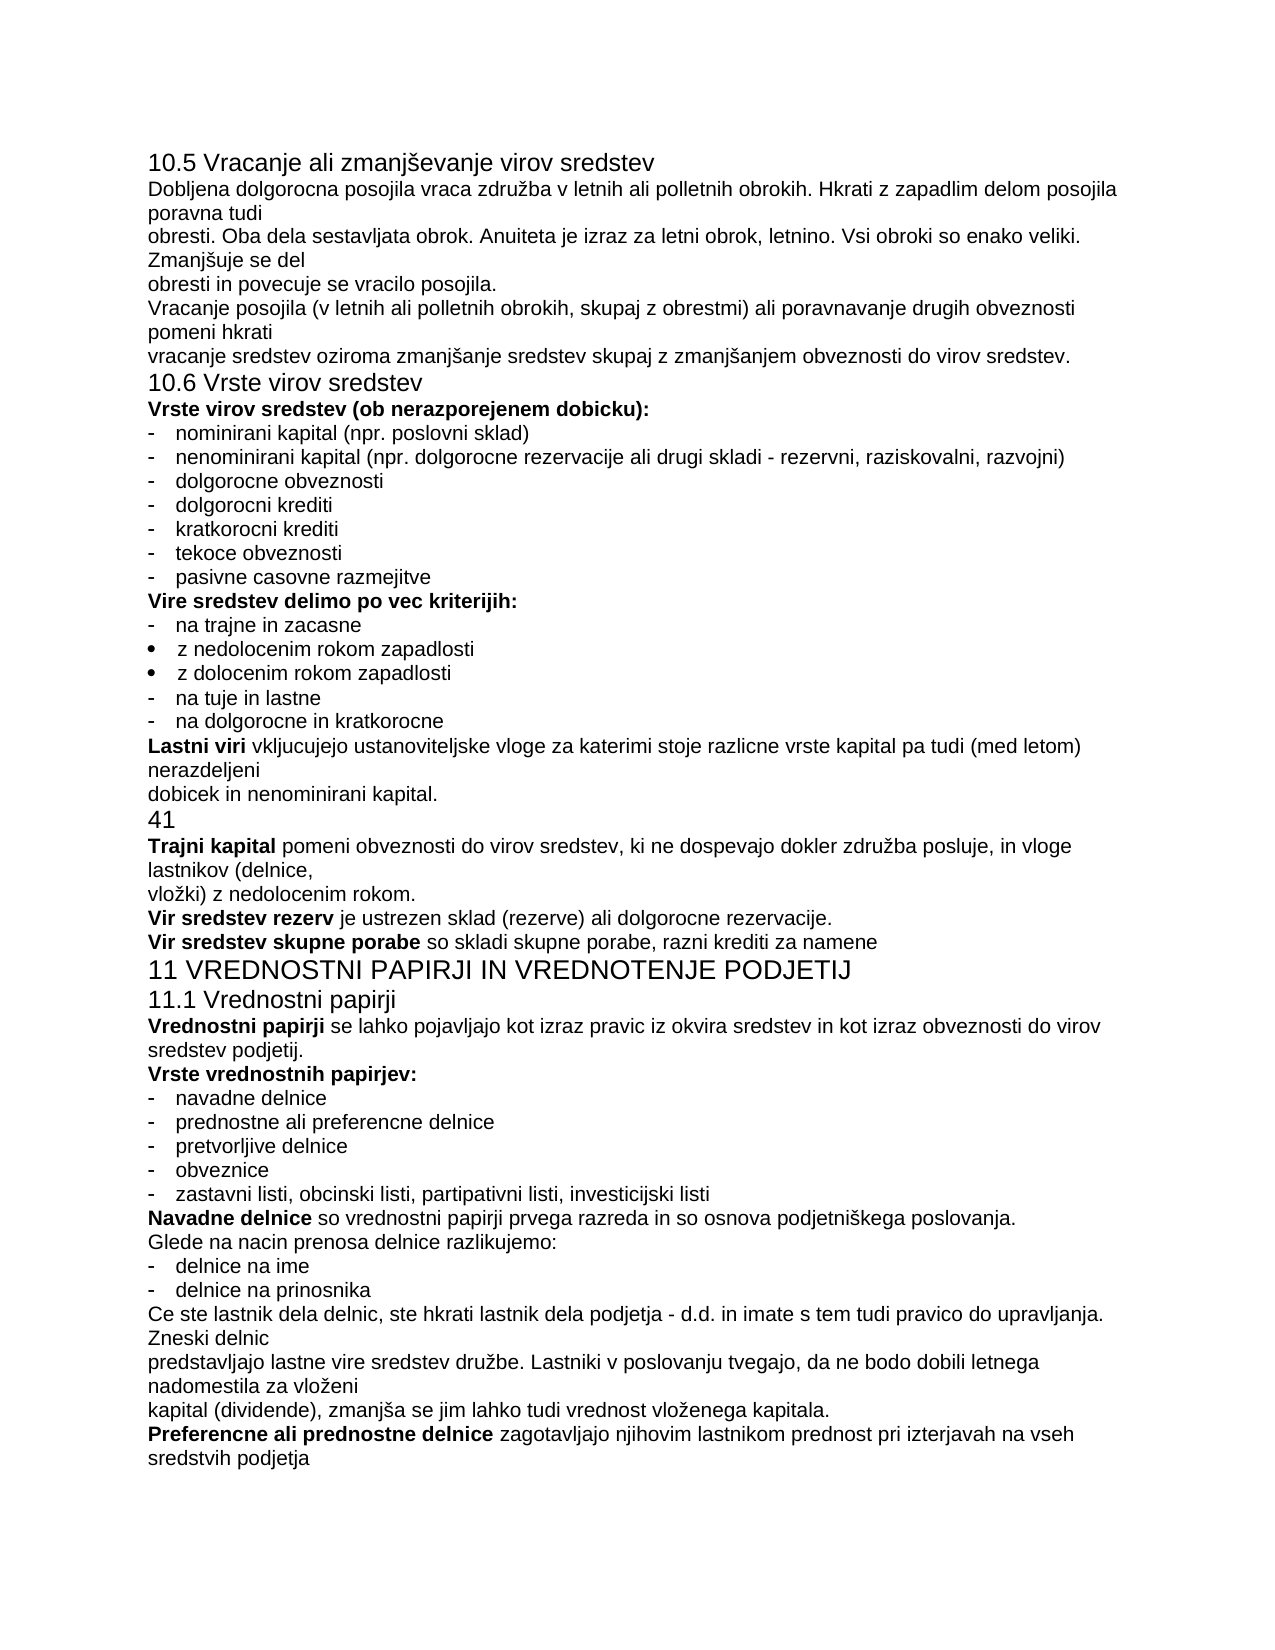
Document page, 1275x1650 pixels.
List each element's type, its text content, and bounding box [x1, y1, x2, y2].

text vracanje sredstev oziroma zmanjšanje sredstev skupaj z zmanjšanjem obveznosti do virov sredstev. [148, 344, 1127, 368]
text nenominirani kapital (npr. dolgorocne rezervacije ali drugi skladi - rezervni, raziskovalni, razvojni) [148, 445, 1127, 469]
text Vrste virov sredstev (ob nerazporejenem dobicku): [148, 397, 1127, 421]
text Vir sredstev rezerv je ustrezen sklad (rezerve) ali dolgorocne rezervacije. [148, 906, 1127, 930]
text na dolgorocne in kratkorocne [148, 709, 1127, 733]
text nominirani kapital (npr. poslovni sklad) [148, 421, 1127, 445]
text Navadne delnice so vrednostni papirji prvega razreda in so osnova podjetniškega poslovanja. [148, 1206, 1127, 1230]
text navadne delnice [148, 1086, 1127, 1110]
text Trajni kapital pomeni obveznosti do virov sredstev, ki ne dospevajo dokler združba posluje, in vloge lastnikov (delnice, [148, 834, 1127, 882]
text obresti. Oba dela sestavljata obrok. Anuiteta je izraz za letni obrok, letnino. Vsi obroki so enako veliki. Zmanjšuje se del [148, 224, 1127, 272]
text Glede na nacin prenosa delnice razlikujemo: [148, 1230, 1127, 1254]
text na tuje in lastne [148, 685, 1127, 709]
text 10.6 Vrste virov sredstev [148, 368, 1127, 397]
text zastavni listi, obcinski listi, partipativni listi, investicijski listi [148, 1182, 1127, 1206]
text Vrste vrednostnih papirjev: [148, 1062, 1127, 1086]
text dolgorocni krediti [148, 493, 1127, 517]
text Lastni viri vkljucujejo ustanoviteljske vloge za katerimi stoje razlicne vrste kapital pa tudi (med letom) nerazdeljeni [148, 733, 1127, 781]
text dolgorocne obveznosti [148, 469, 1127, 493]
text 11.1 Vrednostni papirji [148, 985, 1127, 1014]
text Vrednostni papirji se lahko pojavljajo kot izraz pravic iz okvira sredstev in kot izraz obveznosti do virov sredstev podjetij. [148, 1014, 1127, 1062]
text predstavljajo lastne vire sredstev družbe. Lastniki v poslovanju tvegajo, da ne bodo dobili letnega nadomestila za vloženi [148, 1350, 1127, 1398]
text Preferencne ali prednostne delnice zagotavljajo njihovim lastnikom prednost pri izterjavah na vseh sredstvih podjetja [148, 1422, 1127, 1470]
text kratkorocni krediti [148, 517, 1127, 541]
text na trajne in zacasne [148, 613, 1127, 637]
text z nedolocenim rokom zapadlosti [148, 637, 1127, 661]
text delnice na ime [148, 1254, 1127, 1278]
text 11 VREDNOSTNI PAPIRJI IN VREDNOTENJE PODJETIJ [148, 954, 1127, 985]
text obresti in povecuje se vracilo posojila. [148, 272, 1127, 296]
text vložki) z nedolocenim rokom. [148, 882, 1127, 906]
text 41 [148, 805, 1127, 834]
text Vir sredstev skupne porabe so skladi skupne porabe, razni krediti za namene [148, 930, 1127, 954]
text pasivne casovne razmejitve [148, 565, 1127, 589]
text dobicek in nenominirani kapital. [148, 781, 1127, 805]
text prednostne ali preferencne delnice [148, 1110, 1127, 1134]
text pretvorljive delnice [148, 1134, 1127, 1158]
text Vire sredstev delimo po vec kriterijih: [148, 589, 1127, 613]
text 10.5 Vracanje ali zmanjševanje virov sredstev [148, 148, 1127, 176]
text obveznice [148, 1158, 1127, 1182]
text Vracanje posojila (v letnih ali polletnih obrokih, skupaj z obrestmi) ali poravnavanje drugih obveznosti pomeni hkrati [148, 296, 1127, 344]
text Ce ste lastnik dela delnic, ste hkrati lastnik dela podjetja - d.d. in imate s tem tudi pravico do upravljanja. Zneski delnic [148, 1302, 1127, 1350]
text delnice na prinosnika [148, 1278, 1127, 1302]
text tekoce obveznosti [148, 541, 1127, 565]
text z dolocenim rokom zapadlosti [148, 661, 1127, 685]
text Dobljena dolgorocna posojila vraca združba v letnih ali polletnih obrokih. Hkrati z zapadlim delom posojila poravna tudi [148, 176, 1127, 224]
text kapital (dividende), zmanjša se jim lahko tudi vrednost vloženega kapitala. [148, 1398, 1127, 1422]
